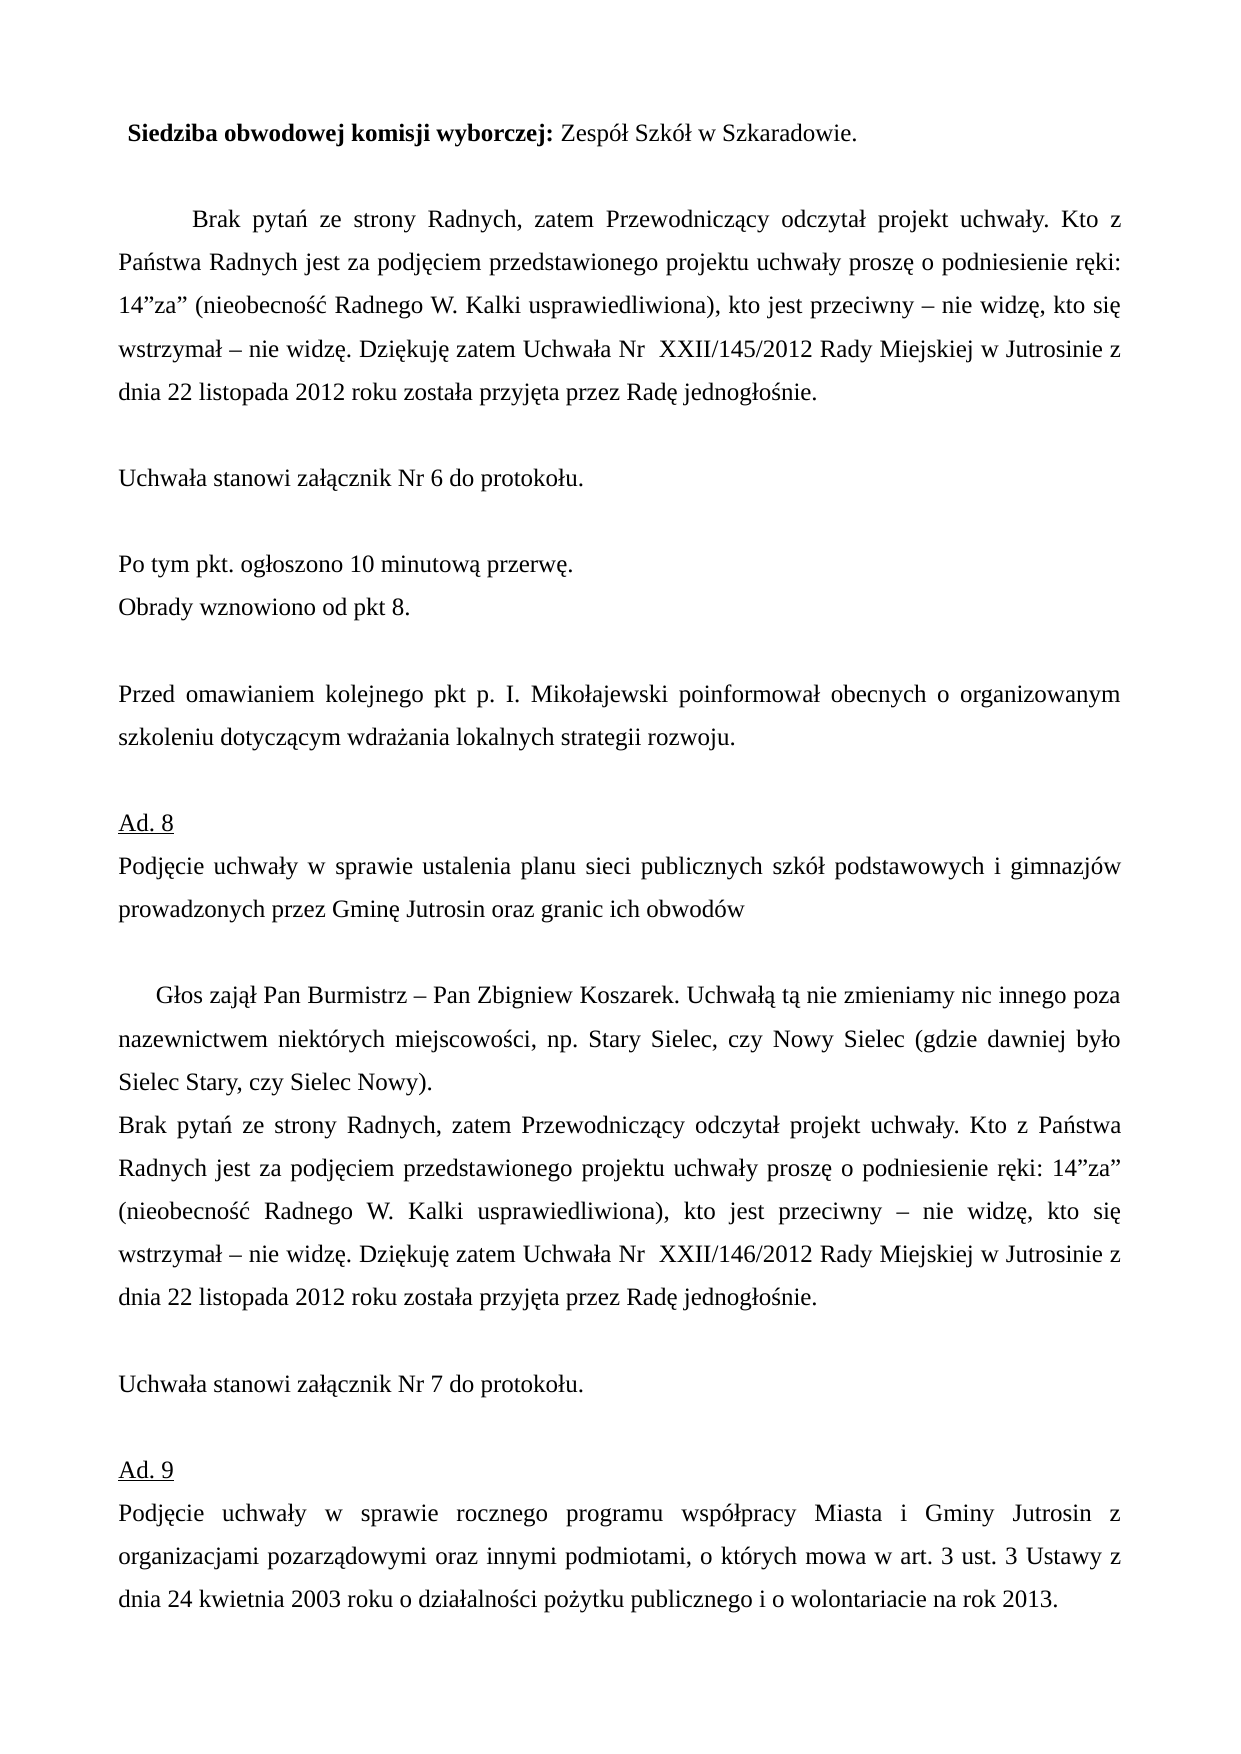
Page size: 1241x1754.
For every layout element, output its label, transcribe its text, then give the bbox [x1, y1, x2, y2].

text Obrady wznowiono od pkt 8. [118, 592, 1122, 621]
list Podjęcie uchwały w sprawie ustalenia planu sieci publicznych szkół podstawowych i gimnazjów prowadzonych przez Gminę Jutrosin oraz granic ich obwodów [118, 851, 1122, 923]
text Przed omawianiem kolejnego pkt p. I. Mikołajewski poinformował obecnych o organizowanym szkoleniu dotyczącym wdrażania lokalnych strategii rozwoju. [118, 679, 1122, 751]
text Uchwała stanowi załącznik Nr 7 do protokołu. [118, 1369, 1122, 1397]
text Ad. 9 [118, 1455, 1122, 1484]
text Głos zajął Pan Burmistrz – Pan Zbigniew Koszarek. Uchwałą tą nie zmieniamy nic innego poza nazewnictwem niektórych miejscowości, np. Stary Sielec, czy Nowy Sielec (gdzie dawniej było Sielec Stary, czy Sielec Nowy). [118, 981, 1122, 1096]
text Brak pytań ze strony Radnych, zatem Przewodniczący odczytał projekt uchwały. Kto z Państwa Radnych jest za podjęciem przedstawionego projektu uchwały proszę o podniesienie ręki: 14”za” (nieobecność Radnego W. Kalki usprawiedliwiona), kto jest przeciwny – nie widzę, kto się wstrzymał – nie widzę. Dziękuję zatem Uchwała Nr XXII/146/2012 Rady Miejskiej w Jutrosinie z dnia 22 listopada 2012 roku została przyjęta przez Radę jednogłośnie. [118, 1110, 1122, 1311]
text Po tym pkt. ogłoszono 10 minutową przerwę. [118, 549, 1122, 578]
text Ad. 8 [118, 808, 1122, 837]
text Brak pytań ze strony Radnych, zatem Przewodniczący odczytał projekt uchwały. Kto z Państwa Radnych jest za podjęciem przedstawionego projektu uchwały proszę o podniesienie ręki: 14”za” (nieobecność Radnego W. Kalki usprawiedliwiona), kto jest przeciwny – nie widzę, kto się wstrzymał – nie widzę. Dziękuję zatem Uchwała Nr XXII/145/2012 Rady Miejskiej w Jutrosinie z dnia 22 listopada 2012 roku została przyjęta przez Radę jednogłośnie. [118, 204, 1122, 406]
text Uchwała stanowi załącznik Nr 6 do protokołu. [118, 463, 1122, 492]
text Siedziba obwodowej komisji wyborczej: Zespół Szkół w Szkaradowie. [127, 118, 1122, 147]
list Podjęcie uchwały w sprawie rocznego programu współpracy Miasta i Gminy Jutrosin z organizacjami pozarządowymi oraz innymi podmiotami, o których mowa w art. 3 ust. 3 Ustawy z dnia 24 kwietnia 2003 roku o działalności pożytku publicznego i o wolontariacie na rok 2013. [118, 1498, 1122, 1613]
